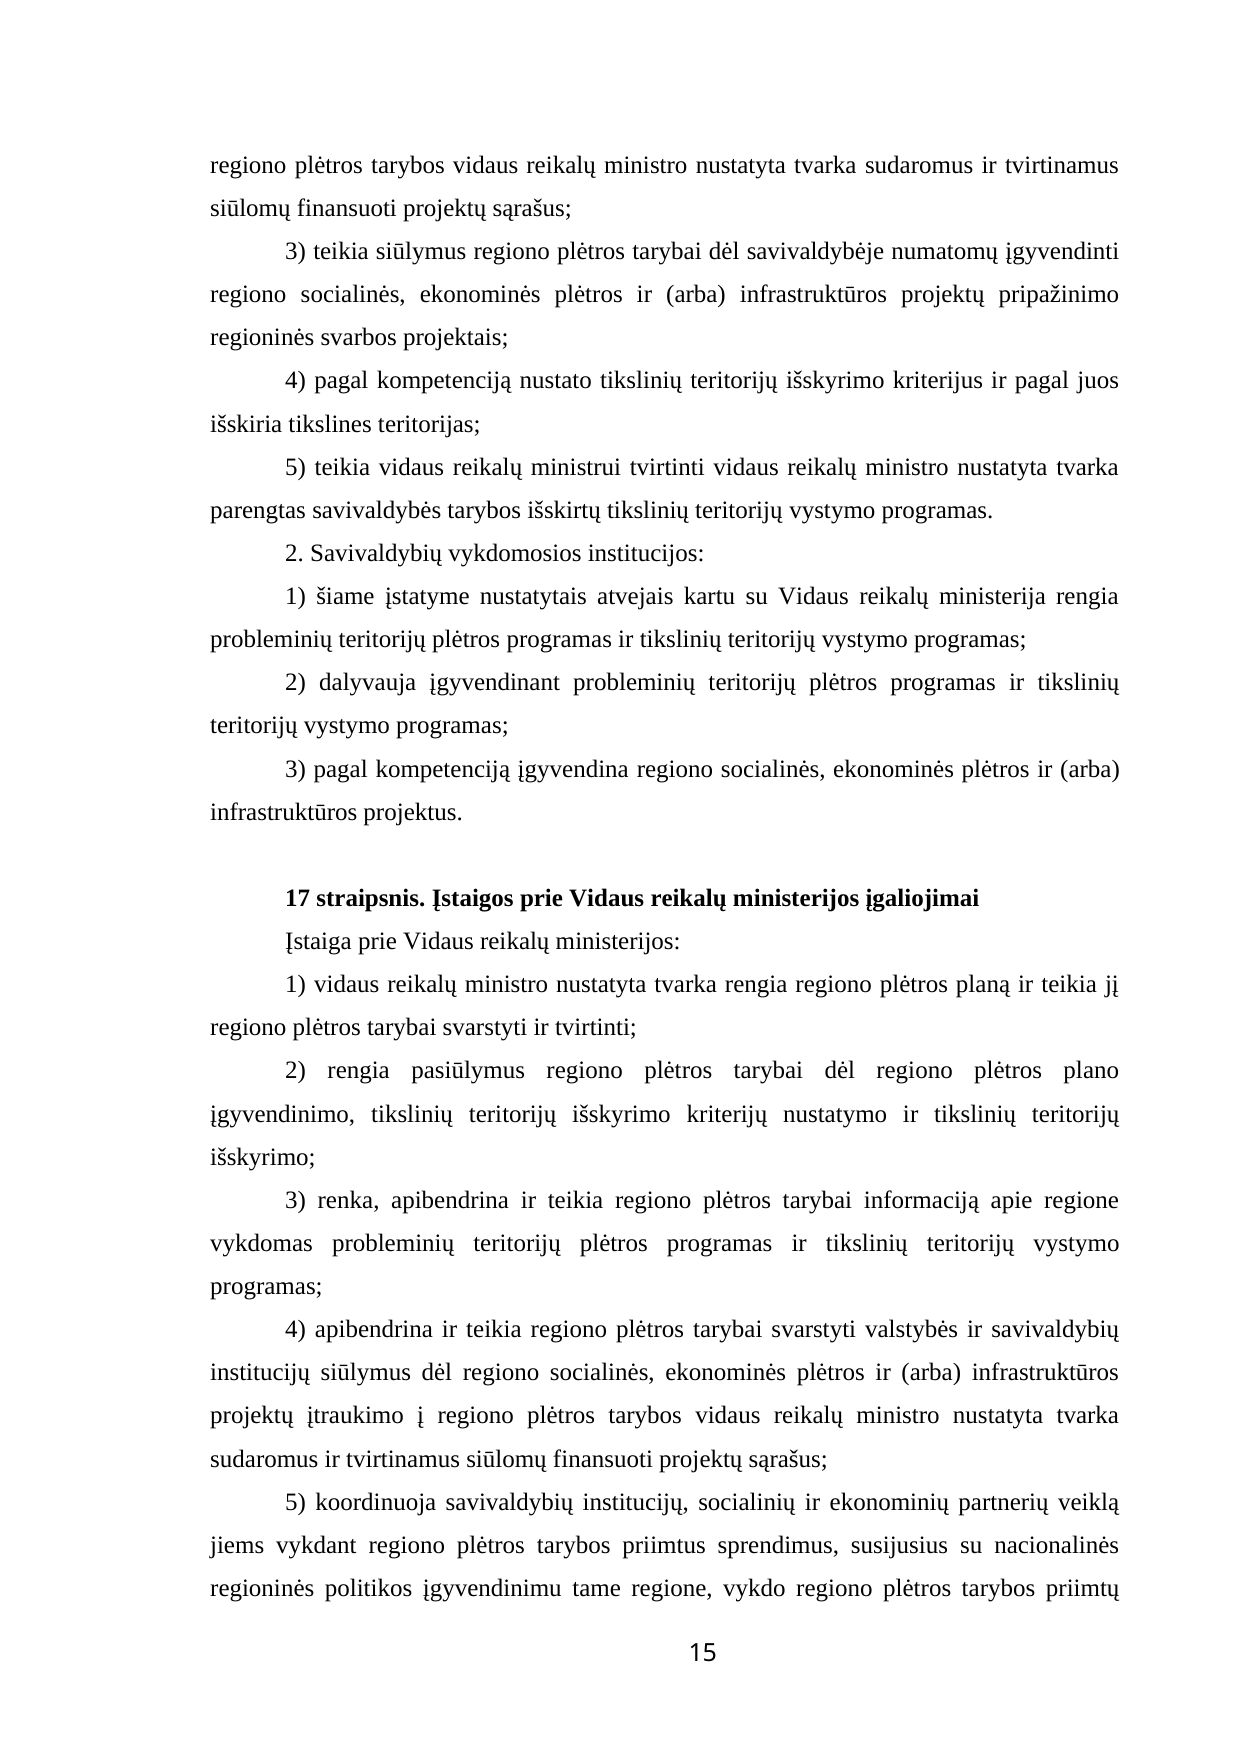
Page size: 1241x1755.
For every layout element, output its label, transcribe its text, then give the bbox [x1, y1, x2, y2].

text 4) apibendrina ir teikia regiono plėtros tarybai svarstyti valstybės ir savivaldybių institucijų siūlymus dėl regiono socialinės, ekonominės plėtros ir (arba) infrastruktūros projektų įtraukimo į regiono plėtros tarybos vidaus reikalų ministro nustatyta tvarka sudaromus ir tvirtinamus siūlomų finansuoti projektų sąrašus; [210, 1314, 1120, 1472]
text 3) pagal kompetenciją įgyvendina regiono socialinės, ekonominės plėtros ir (arba) infrastruktūros projektus. [210, 754, 1120, 826]
text 2) dalyvauja įgyvendinant probleminių teritorijų plėtros programas ir tikslinių teritorijų vystymo programas; [210, 667, 1120, 739]
text regiono plėtros tarybos vidaus reikalų ministro nustatyta tvarka sudaromus ir tvirtinamus siūlomų finansuoti projektų sąrašus; [210, 150, 1120, 222]
text Įstaiga prie Vidaus reikalų ministerijos: [210, 926, 1120, 955]
text 2) rengia pasiūlymus regiono plėtros tarybai dėl regiono plėtros plano įgyvendinimo, tikslinių teritorijų išskyrimo kriterijų nustatymo ir tikslinių teritorijų išskyrimo; [210, 1056, 1120, 1171]
text 2. Savivaldybių vykdomosios institucijos: [210, 538, 1120, 567]
text 3) teikia siūlymus regiono plėtros tarybai dėl savivaldybėje numatomų įgyvendinti regiono socialinės, ekonominės plėtros ir (arba) infrastruktūros projektų pripažinimo regioninės svarbos projektais; [210, 236, 1120, 351]
text 5) koordinuoja savivaldybių institucijų, socialinių ir ekonominių partnerių veiklą jiems vykdant regiono plėtros tarybos priimtus sprendimus, susijusius su nacionalinės regioninės politikos įgyvendinimu tame regione, vykdo regiono plėtros tarybos priimtų [210, 1487, 1120, 1602]
text 17 straipsnis. Įstaigos prie Vidaus reikalų ministerijos įgaliojimai [210, 883, 1120, 912]
text 1) šiame įstatyme nustatytais atvejais kartu su Vidaus reikalų ministerija rengia probleminių teritorijų plėtros programas ir tikslinių teritorijų vystymo programas; [210, 581, 1120, 653]
text 3) renka, apibendrina ir teikia regiono plėtros tarybai informaciją apie regione vykdomas probleminių teritorijų plėtros programas ir tikslinių teritorijų vystymo programas; [210, 1185, 1120, 1300]
text 1) vidaus reikalų ministro nustatyta tvarka rengia regiono plėtros planą ir teikia jį regiono plėtros tarybai svarstyti ir tvirtinti; [210, 969, 1120, 1041]
text 5) teikia vidaus reikalų ministrui tvirtinti vidaus reikalų ministro nustatyta tvarka parengtas savivaldybės tarybos išskirtų tikslinių teritorijų vystymo programas. [210, 452, 1120, 524]
text 4) pagal kompetenciją nustato tikslinių teritorijų išskyrimo kriterijus ir pagal juos išskiria tikslines teritorijas; [210, 366, 1120, 437]
